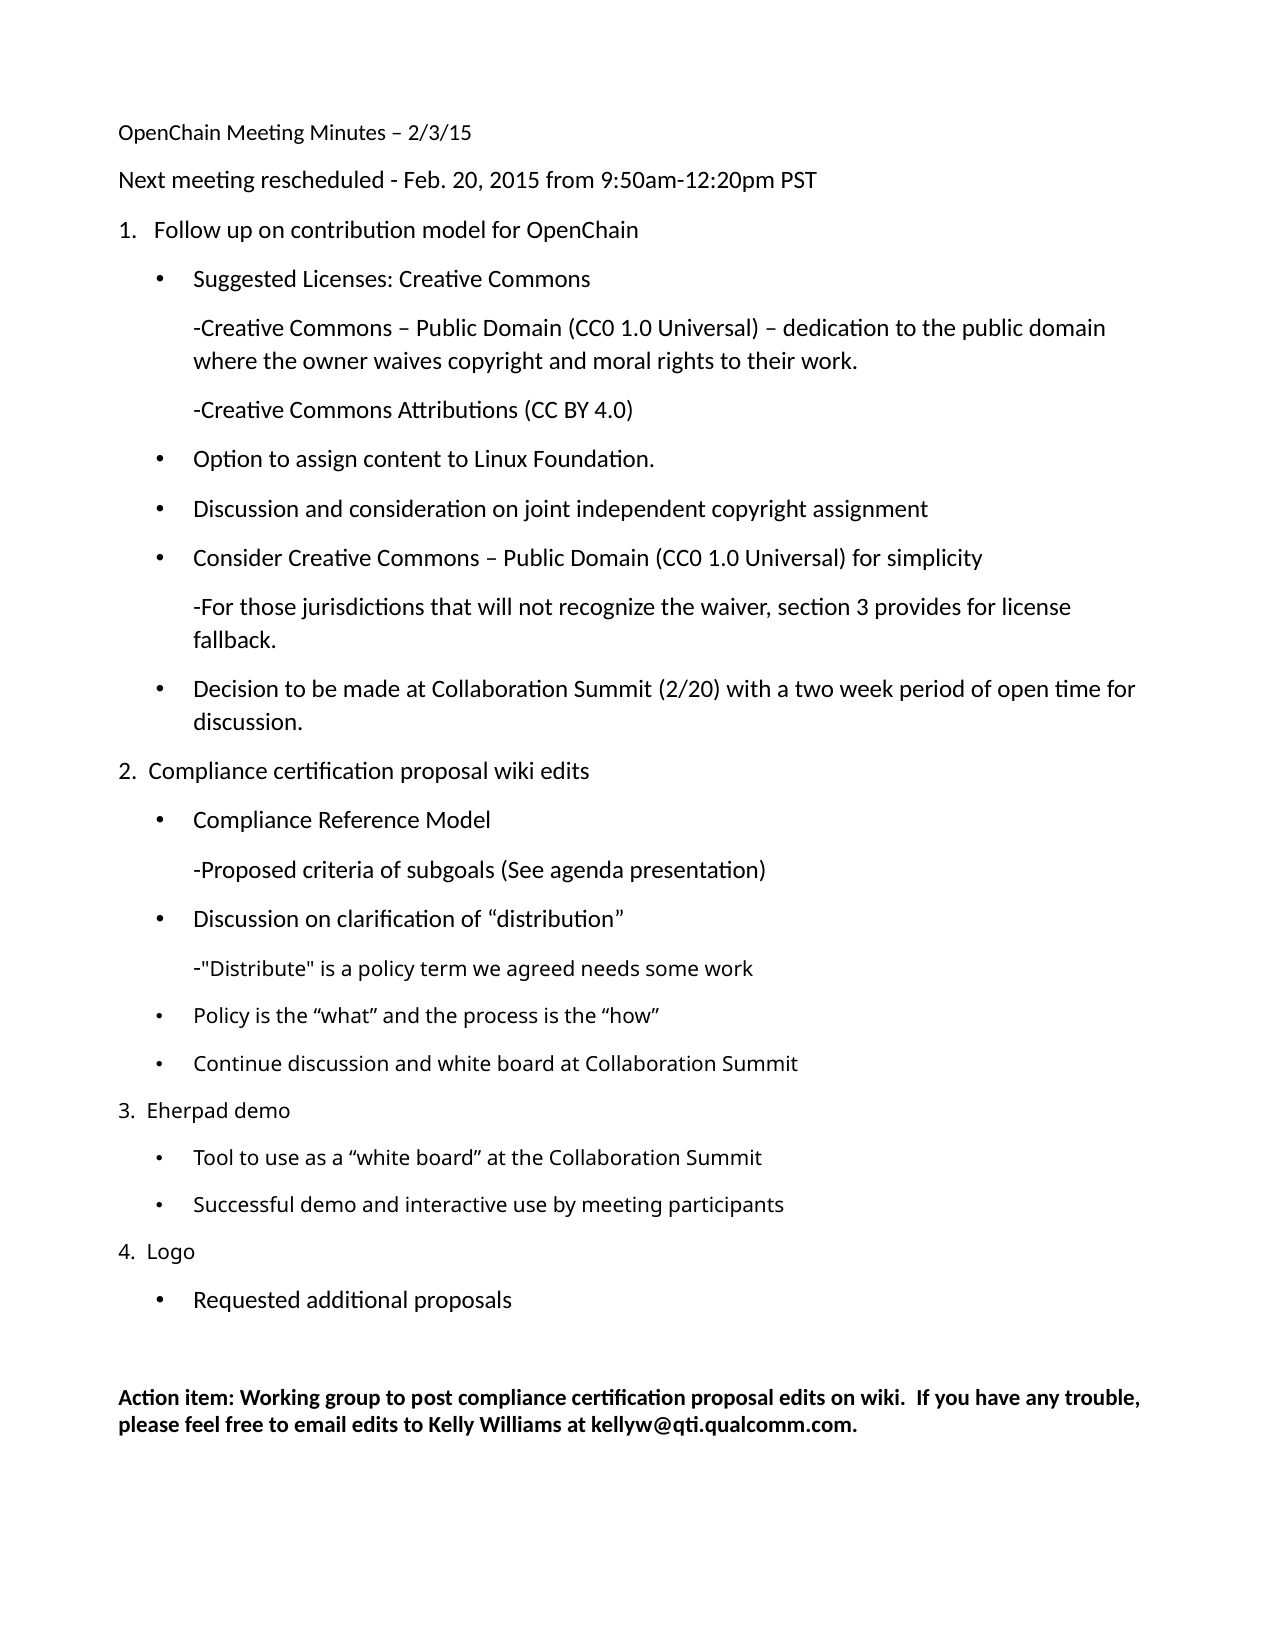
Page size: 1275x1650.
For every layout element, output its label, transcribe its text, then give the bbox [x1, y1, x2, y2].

text Next meeting rescheduled - Feb. 20, 2015 from 9:50am-12:20pm PST [118, 165, 1157, 195]
text 4. Logo [118, 1237, 1157, 1265]
list Requested additional proposals [156, 1284, 1157, 1314]
text OpenChain Meeting Minutes – 2/3/15 [118, 118, 1157, 146]
list Option to assign content to Linux Foundation. [156, 444, 1157, 474]
list Action item: Working group to post compliance certification proposal edits on wiki. If you have any trouble, please feel free to email edits to Kelly Williams at kellyw@qti.qualcomm.com. [118, 1383, 1157, 1439]
list -For those jurisdictions that will not recognize the waiver, section 3 provides for license fallback. [156, 591, 1157, 654]
list Suggested Licenses: Creative Commons [156, 263, 1157, 294]
list Policy is the “what” and the process is the “how” [156, 1002, 1157, 1030]
list Decision to be made at Collaboration Summit (2/20) with a two week period of open time for discussion. [156, 673, 1157, 736]
text 3. Eherpad demo [118, 1096, 1157, 1124]
list Consider Creative Commons – Public Domain (CC0 1.0 Universal) for simplicity [156, 542, 1157, 573]
list Tool to use as a “white board” at the Collaboration Summit [156, 1143, 1157, 1171]
list Successful demo and interactive use by meeting participants [156, 1190, 1157, 1218]
list Compliance Reference Model [156, 804, 1157, 835]
list -Creative Commons Attributions (CC BY 4.0) [156, 394, 1157, 425]
list -Proposed criteria of subgoals (See agenda presentation) [156, 854, 1157, 884]
list -Creative Commons – Public Domain (CC0 1.0 Universal) – dedication to the public domain where the owner waives copyright and moral rights to their work. [156, 312, 1157, 376]
text 1. Follow up on contribution model for OpenChain [118, 214, 1157, 244]
text 2. Compliance certification proposal wiki edits [118, 755, 1157, 786]
list -"Distribute" is a policy term we agreed needs some work [156, 952, 1157, 983]
list Discussion and consideration on joint independent copyright assignment [156, 493, 1157, 523]
list Continue discussion and white board at Collaboration Summit [156, 1049, 1157, 1077]
list Discussion on clarification of “distribution” [156, 903, 1157, 933]
